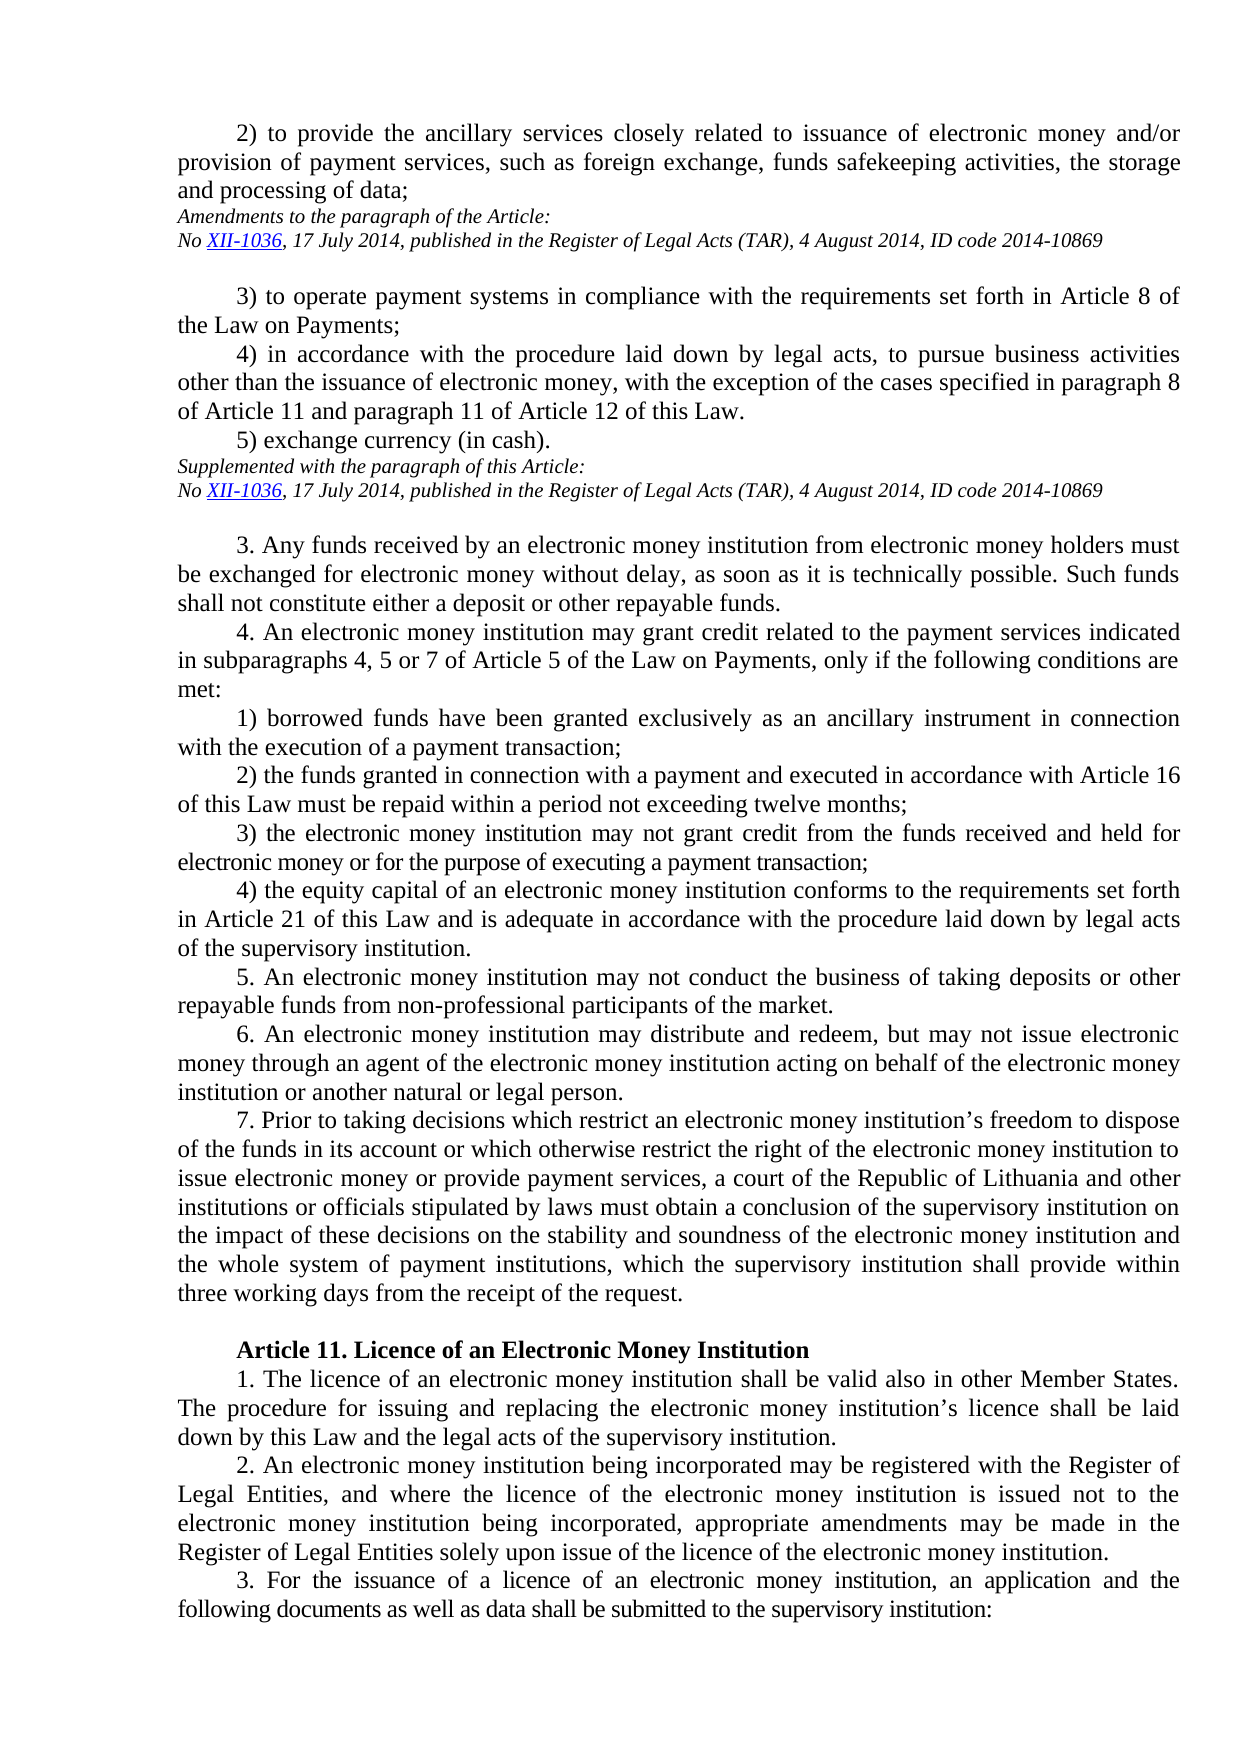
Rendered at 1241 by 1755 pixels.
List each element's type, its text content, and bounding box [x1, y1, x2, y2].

text 2) to provide the ancillary services closely related to issuance of electronic money and/or provision of payment services, such as foreign exchange, funds safekeeping activities, the storage and processing of data; [177, 118, 1181, 204]
text No XII-1036, 17 July 2014, published in the Register of Legal Acts (TAR), 4 August 2014, ID code 2014-10869 [177, 228, 1181, 252]
text 3) to operate payment systems in compliance with the requirements set forth in Article 8 of the Law on Payments; [177, 281, 1181, 339]
text 2) the funds granted in connection with a payment and executed in accordance with Article 16 of this Law must be repaid within a period not exceeding twelve months; [177, 761, 1181, 818]
text 5) exchange currency (in cash). [177, 425, 1181, 454]
text 2. An electronic money institution being incorporated may be registered with the Register of Legal Entities, and where the licence of the electronic money institution is issued not to the electronic money institution being incorporated, appropriate amendments may be made in the Register of Legal Entities solely upon issue of the licence of the electronic money institution. [177, 1451, 1181, 1566]
text 1. The licence of an electronic money institution shall be valid also in other Member States. The procedure for issuing and replacing the electronic money institution’s licence shall be laid down by this Law and the legal acts of the supervisory institution. [177, 1364, 1181, 1451]
text 7. Prior to taking decisions which restrict an electronic money institution’s freedom to dispose of the funds in its account or which otherwise restrict the right of the electronic money institution to issue electronic money or provide payment services, a court of the Republic of Lithuania and other institutions or officials stipulated by laws must obtain a conclusion of the supervisory institution on the impact of these decisions on the stability and soundness of the electronic money institution and the whole system of payment institutions, which the supervisory institution shall provide within three working days from the receipt of the request. [177, 1106, 1181, 1307]
text 5. An electronic money institution may not conduct the business of taking deposits or other repayable funds from non-professional participants of the market. [177, 962, 1181, 1019]
text 3) the electronic money institution may not grant credit from the funds received and held for electronic money or for the purpose of executing a payment transaction; [177, 818, 1181, 876]
text 3. For the issuance of a licence of an electronic money institution, an application and the following documents as well as data shall be submitted to the supervisory institution: [177, 1566, 1181, 1623]
text 3. Any funds received by an electronic money institution from electronic money holders must be exchanged for electronic money without delay, as soon as it is technically possible. Such funds shall not constitute either a deposit or other repayable funds. [177, 531, 1181, 617]
text Article 11. Licence of an Electronic Money Institution [236, 1336, 1181, 1364]
text 4. An electronic money institution may grant credit related to the payment services indicated in subparagraphs 4, 5 or 7 of Article 5 of the Law on Payments, only if the following conditions are met: [177, 617, 1181, 703]
text No XII-1036, 17 July 2014, published in the Register of Legal Acts (TAR), 4 August 2014, ID code 2014-10869 [177, 478, 1181, 502]
text 4) the equity capital of an electronic money institution conforms to the requirements set forth in Article 21 of this Law and is adequate in accordance with the procedure laid down by legal acts of the supervisory institution. [177, 876, 1181, 962]
text 4) in accordance with the procedure laid down by legal acts, to pursue business activities other than the issuance of electronic money, with the exception of the cases specified in paragraph 8 of Article 11 and paragraph 11 of Article 12 of this Law. [177, 339, 1181, 425]
text 6. An electronic money institution may distribute and redeem, but may not issue electronic money through an agent of the electronic money institution acting on behalf of the electronic money institution or another natural or legal person. [177, 1019, 1181, 1106]
text Supplemented with the paragraph of this Article: [177, 454, 1181, 478]
text 1) borrowed funds have been granted exclusively as an ancillary instrument in connection with the execution of a payment transaction; [177, 703, 1181, 761]
text Amendments to the paragraph of the Article: [177, 204, 1181, 228]
